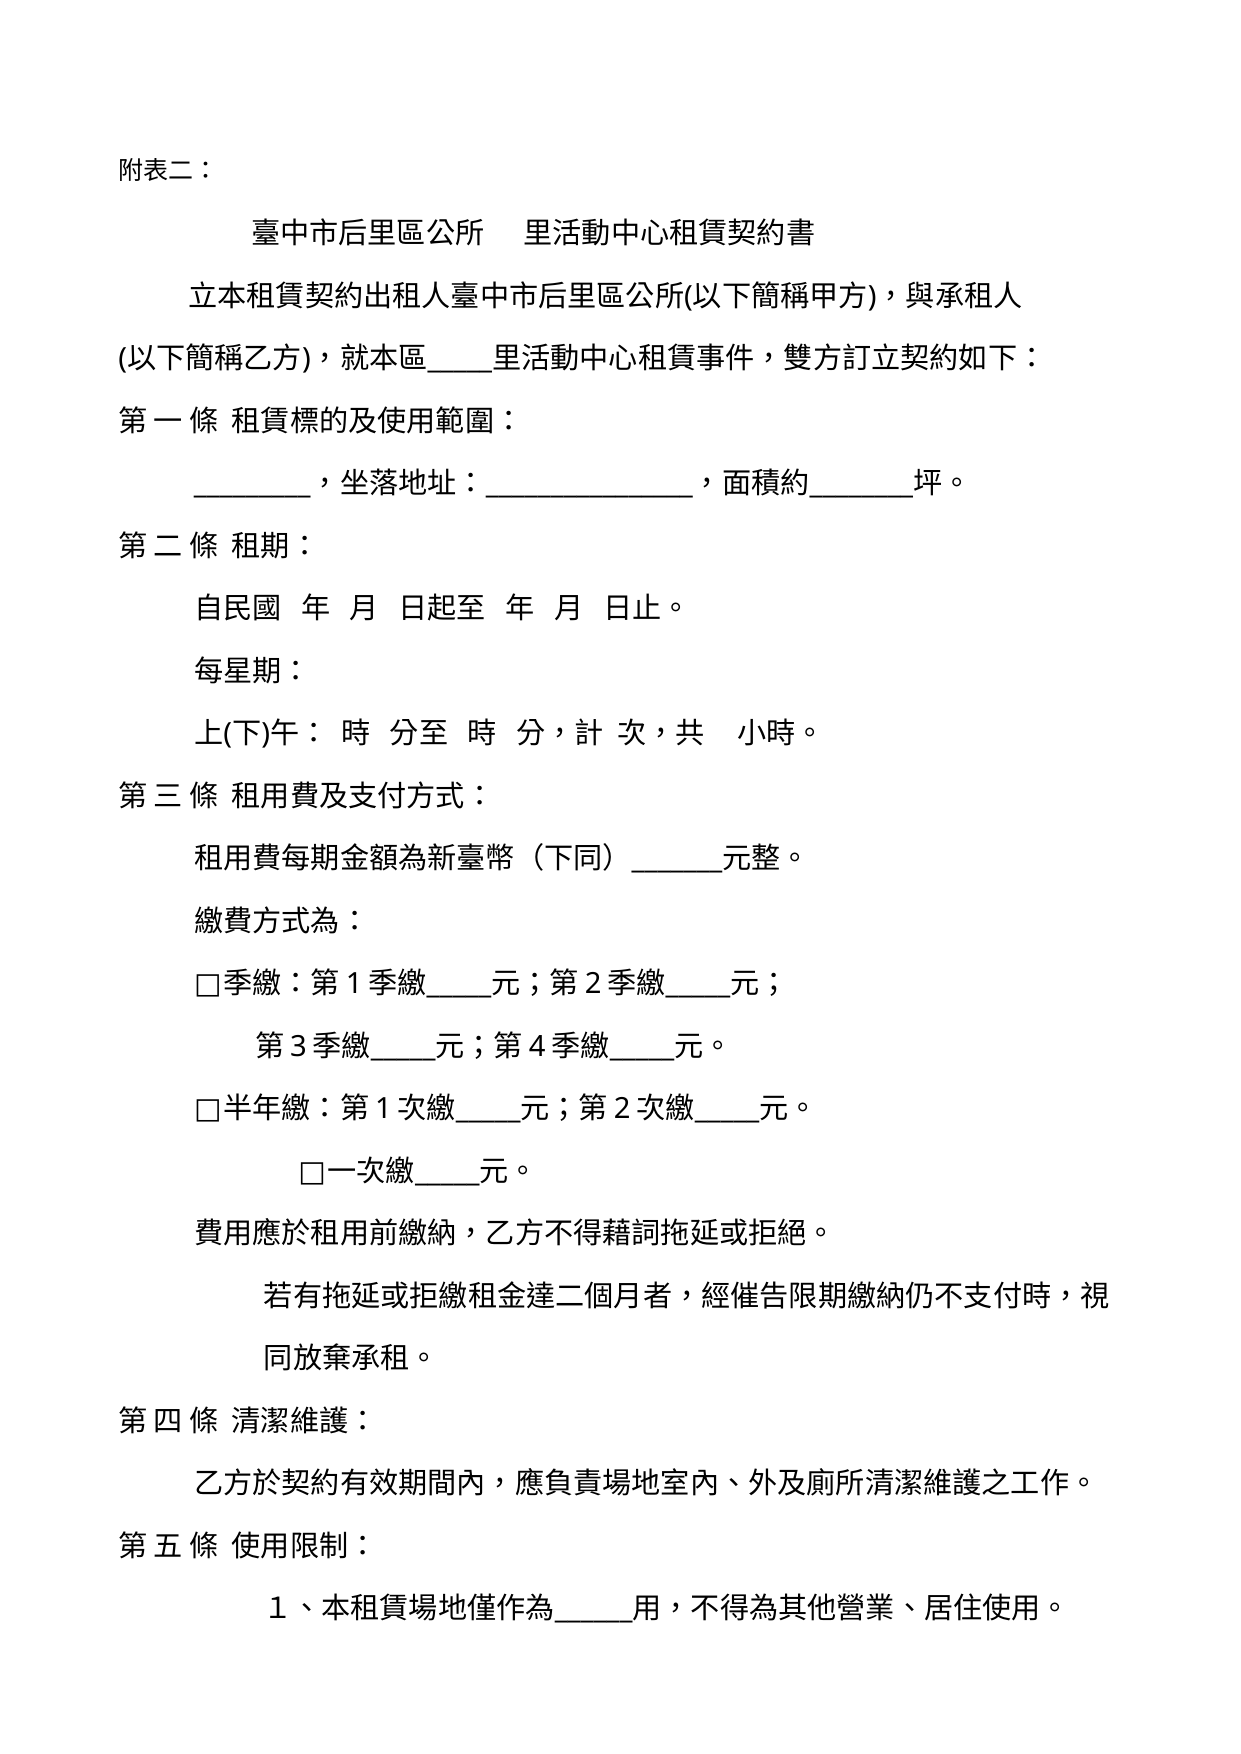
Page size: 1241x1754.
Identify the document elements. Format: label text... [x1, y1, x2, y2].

text 第 二 條 租期： [118, 502, 1122, 564]
text 立本租賃契約出租人臺中市后里區公所(以下簡稱甲方)，與承租人 (以下簡稱乙方)，就本區_____里活動中心租賃事件，雙方訂立契約如下： [118, 252, 1122, 377]
text 若有拖延或拒繳租金達二個月者，經催告限期繳納仍不支付時，視同放棄承租。 [264, 1252, 1122, 1377]
text 第 一 條 租賃標的及使用範圍： [118, 377, 1122, 439]
text 自民國 年 月 日起至 年 月 日止。 [118, 564, 1122, 627]
text 第 三 條 租用費及支付方式： [118, 752, 1122, 814]
text 第 五 條 使用限制： [118, 1502, 1122, 1564]
text 租用費每期金額為新臺幣（下同）_______元整。 [118, 814, 1122, 877]
text 上(下)午： 時 分至 時 分，計 次，共 小時。 [118, 689, 1122, 752]
text 第 四 條 清潔維護： [118, 1377, 1122, 1439]
text □一次繳_____元。 [118, 1127, 1122, 1189]
text １、本租賃場地僅作為______用，不得為其他營業、居住使用。 [263, 1564, 1122, 1627]
text □季繳：第1季繳_____元；第2季繳_____元； [118, 939, 1122, 1002]
text 臺中市后里區公所 里活動中心租賃契約書 [118, 189, 1122, 252]
text □半年繳：第1次繳_____元；第2次繳_____元。 [118, 1064, 1122, 1127]
text 每星期： [118, 627, 1122, 689]
text 第3季繳_____元；第4季繳_____元。 [118, 1002, 1122, 1064]
text _________，坐落地址：________________，面積約________坪。 [118, 439, 1122, 502]
text 繳費方式為： [118, 877, 1122, 939]
text 附表二： [118, 127, 1122, 189]
text 費用應於租用前繳納，乙方不得藉詞拖延或拒絕。 [118, 1189, 1122, 1252]
text 乙方於契約有效期間內，應負責場地室內、外及廁所清潔維護之工作。 [118, 1439, 1122, 1502]
